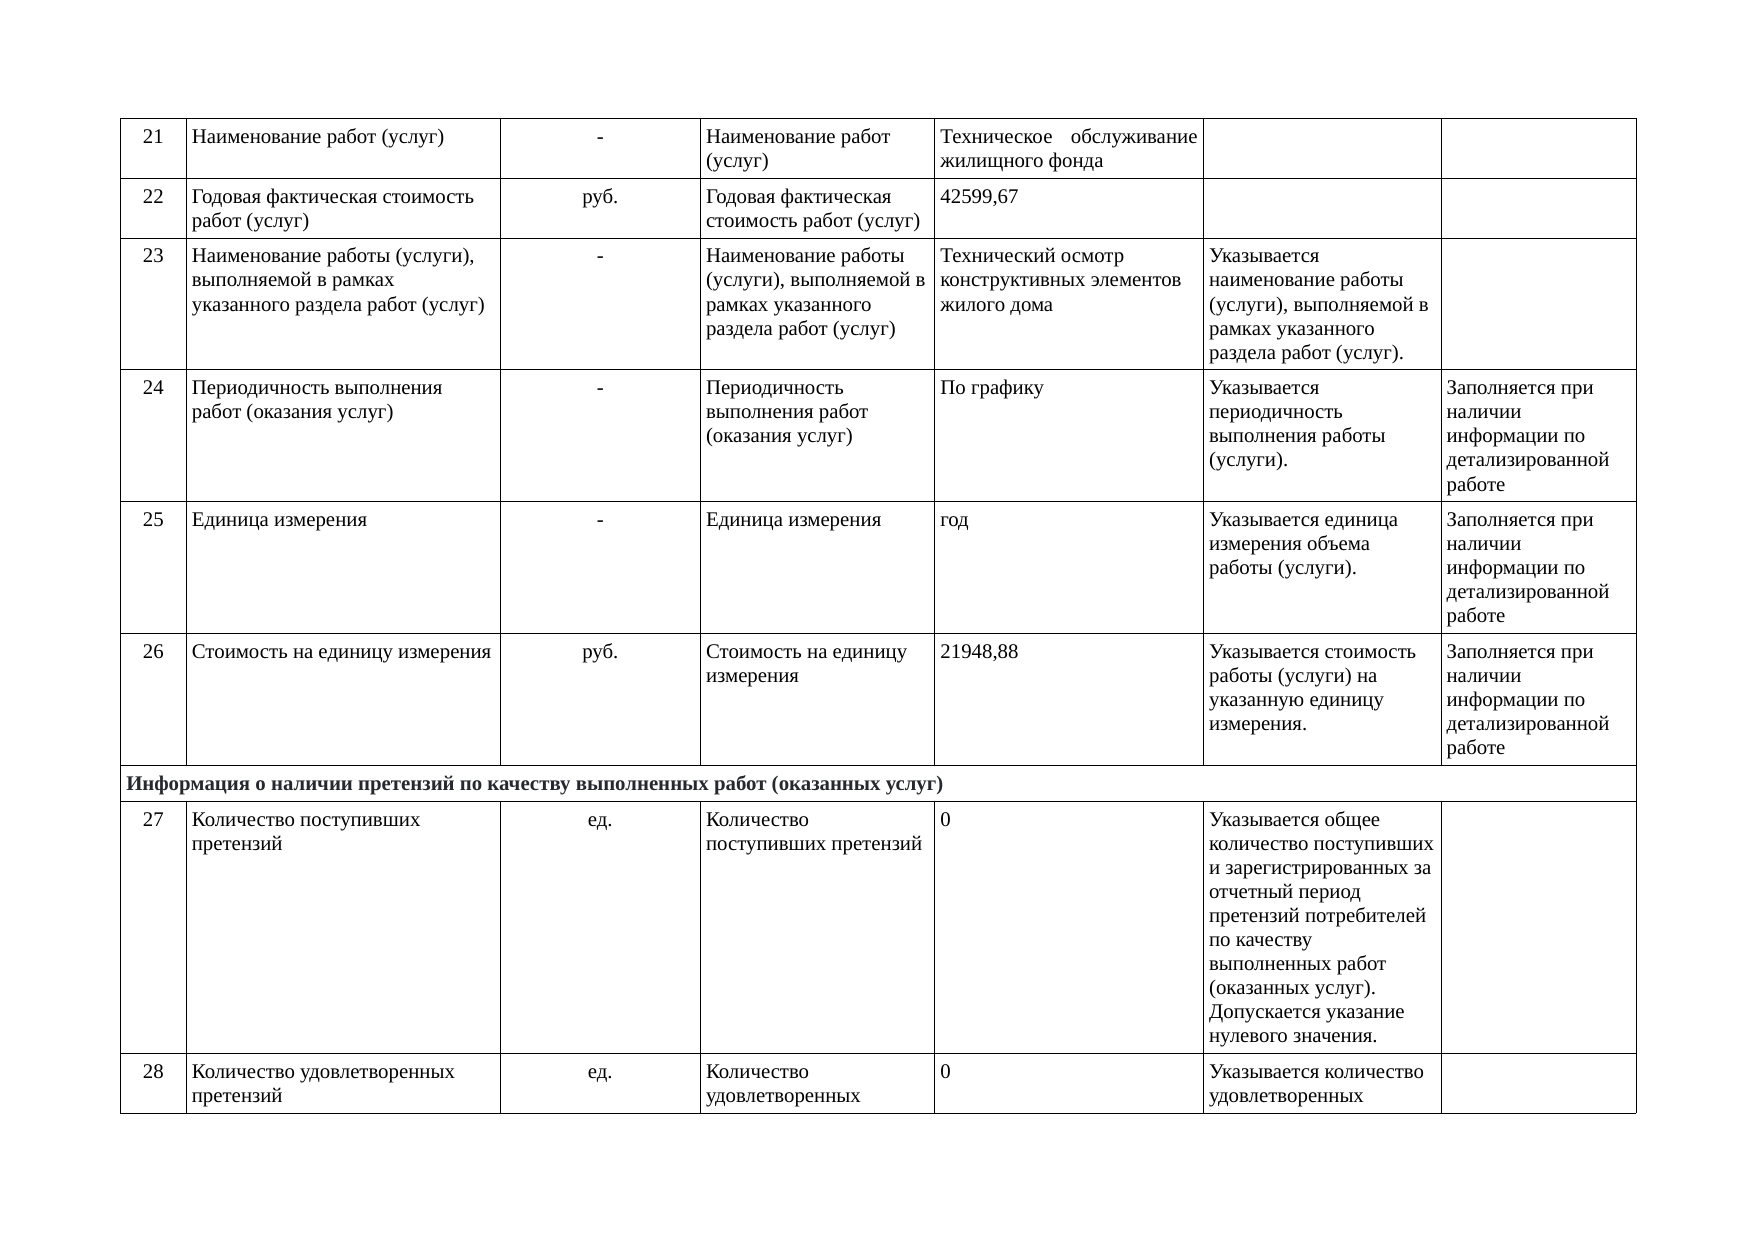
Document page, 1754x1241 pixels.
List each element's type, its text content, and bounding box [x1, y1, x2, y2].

table_cell 26 [121, 634, 186, 765]
table_cell Годовая фактическая стоимость работ (услуг) [187, 179, 500, 237]
table_cell 22 [121, 179, 186, 237]
table_cell Технический осмотр конструктивных элементов жилого дома [935, 239, 1203, 369]
table_cell Количество поступивших претензий [701, 802, 934, 1053]
table_cell 0 [935, 1054, 1203, 1112]
table_cell [1442, 802, 1636, 1053]
table_cell 0 [935, 802, 1203, 1053]
table_cell 25 [121, 502, 186, 633]
table_cell Указывается единица измерения объема работы (услуги). [1204, 502, 1441, 633]
table_cell Периодичность выполнения работ (оказания услуг) [187, 370, 500, 501]
table_cell [1442, 239, 1636, 369]
table_cell Периодичность выполнения работ (оказания услуг) [701, 370, 934, 501]
table_cell Стоимость на единицу измерения [701, 634, 934, 765]
table_cell 23 [121, 239, 186, 369]
table_cell Наименование работ (услуг) [701, 119, 934, 178]
table_cell Указывается наименование работы (услуги), выполняемой в рамках указанного раздела работ (услуг). [1204, 239, 1441, 369]
table_cell Количество поступивших претензий [187, 802, 500, 1053]
table_cell 28 [121, 1054, 186, 1112]
table_cell ед. [501, 802, 700, 1053]
table_cell Годовая фактическая стоимость работ (услуг) [701, 179, 934, 237]
table_cell 21 [121, 119, 186, 178]
table_cell год [935, 502, 1203, 633]
table_cell Указывается периодичность выполнения работы (услуги). [1204, 370, 1441, 501]
table_cell 21948,88 [935, 634, 1203, 765]
table_cell [1204, 119, 1441, 178]
table_cell Количество удовлетворенных [701, 1054, 934, 1112]
table_cell Указывается стоимость работы (услуги) на указанную единицу измерения. [1204, 634, 1441, 765]
table_cell Заполняется при наличии информации по детализированной работе [1442, 502, 1636, 633]
table_cell ед. [501, 1054, 700, 1112]
table_cell руб. [501, 179, 700, 237]
table_cell Заполняется при наличии информации по детализированной работе [1442, 634, 1636, 765]
table_cell Наименование работы (услуги), выполняемой в рамках указанного раздела работ (услуг) [187, 239, 500, 369]
table_cell - [501, 239, 700, 369]
table_cell Наименование работ (услуг) [187, 119, 500, 178]
table_cell Наименование работы (услуги), выполняемой в рамках указанного раздела работ (услуг) [701, 239, 934, 369]
table_cell руб. [501, 634, 700, 765]
table_cell Количество удовлетворенных претензий [187, 1054, 500, 1112]
table_cell 27 [121, 802, 186, 1053]
table_cell По графику [935, 370, 1203, 501]
table_cell [1204, 179, 1441, 237]
table_cell [1442, 119, 1636, 178]
table_cell Стоимость на единицу измерения [187, 634, 500, 765]
table_cell Техническое обслуживание жилищного фонда [935, 119, 1203, 178]
table_cell Единица измерения [701, 502, 934, 633]
table_cell [1442, 1054, 1636, 1112]
table_cell 42599,67 [935, 179, 1203, 237]
table_cell Указывается количество удовлетворенных [1204, 1054, 1441, 1112]
table_cell Заполняется при наличии информации по детализированной работе [1442, 370, 1636, 501]
table_cell Единица измерения [187, 502, 500, 633]
table_cell Информация о наличии претензий по качеству выполненных работ (оказанных услуг) [121, 766, 1636, 801]
table_cell - [501, 119, 700, 178]
table_cell - [501, 502, 700, 633]
table_cell [1442, 179, 1636, 237]
table_cell 24 [121, 370, 186, 501]
table_cell - [501, 370, 700, 501]
table_cell Указывается общее количество поступивших и зарегистрированных за отчетный период претензий потребителей по качеству выполненных работ (оказанных услуг). Допускается указание нулевого значения. [1204, 802, 1441, 1053]
